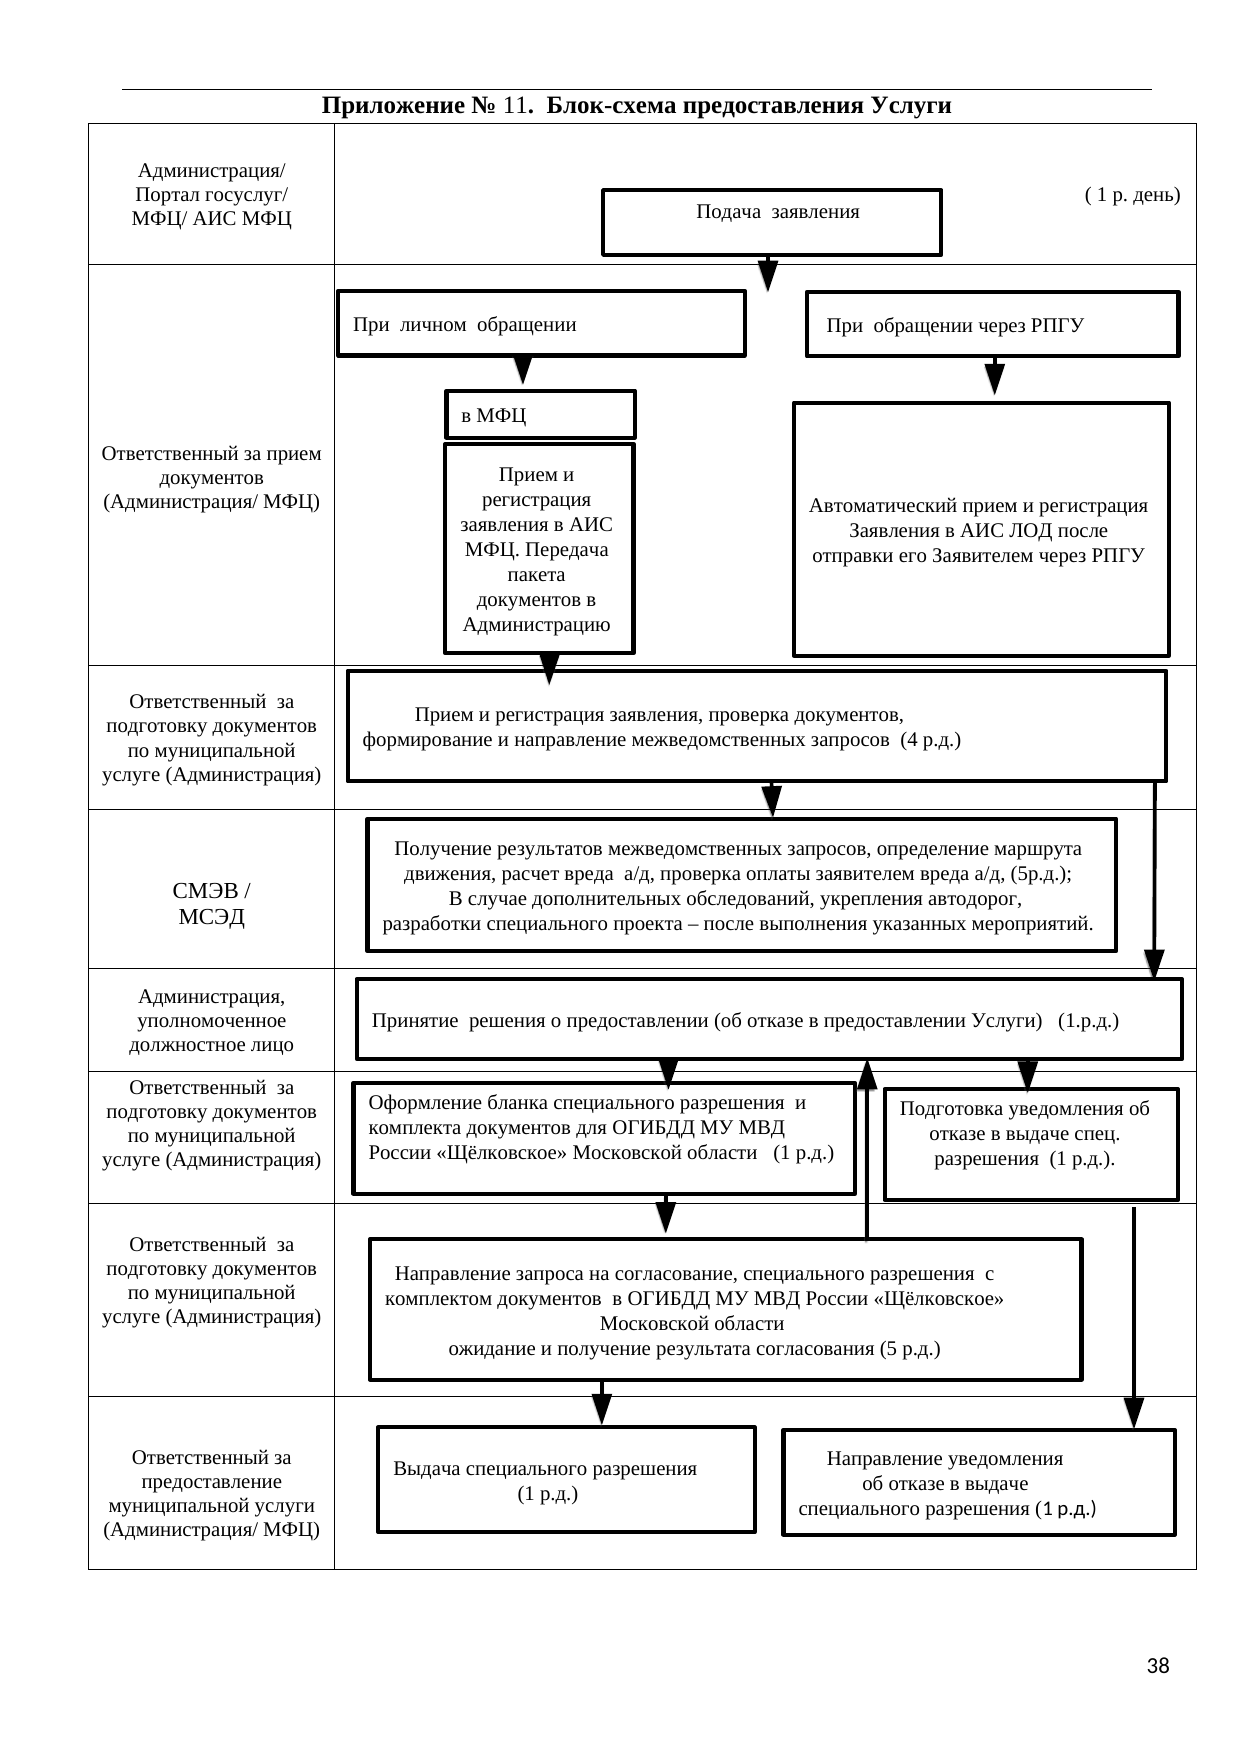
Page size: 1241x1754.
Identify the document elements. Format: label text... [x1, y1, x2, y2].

table_cell [1036, 969, 1196, 1071]
table_cell [335, 810, 1151, 968]
table_header ( 1 р. день) [335, 124, 1196, 264]
table_cell [672, 1072, 861, 1083]
table_cell [335, 666, 769, 809]
table_cell [556, 666, 1196, 809]
table_cell [604, 1204, 1196, 1396]
subtitle Приложение № 11. Блок-схема предоставления Услуги [122, 90, 1152, 119]
table_header Администрация/ Портал госуслуг/ МФЦ/ АИС МФЦ [89, 124, 334, 264]
table_cell [335, 1204, 864, 1396]
table_cell [676, 1061, 864, 1071]
table_cell СМЭВ / МСЭД [89, 810, 334, 968]
table_cell [335, 969, 1150, 1071]
table_cell [774, 783, 1152, 809]
table_cell [668, 1092, 864, 1203]
table_cell [869, 1072, 1196, 1203]
table_cell Администрация, уполномоченное должностное лицо [89, 969, 334, 1071]
table_cell Ответственный за подготовку документов по муниципальной услуге (Администрация) [89, 1204, 334, 1396]
table_cell [335, 1397, 1196, 1569]
table_cell Ответственный за предоставление муниципальной услуги (Администрация/ МФЦ) [89, 1397, 334, 1569]
table_cell [1157, 810, 1196, 968]
table_cell [335, 1072, 664, 1203]
table_cell Ответственный за прием документов (Администрация/ МФЦ) [89, 265, 334, 665]
table_cell Ответственный за подготовку документов по муниципальной услуге (Администрация) [89, 666, 334, 809]
table_cell Ответственный за подготовку документов по муниципальной услуге (Администрация) [89, 1072, 334, 1203]
table_cell [335, 265, 1196, 665]
table_cell [869, 1061, 1018, 1071]
